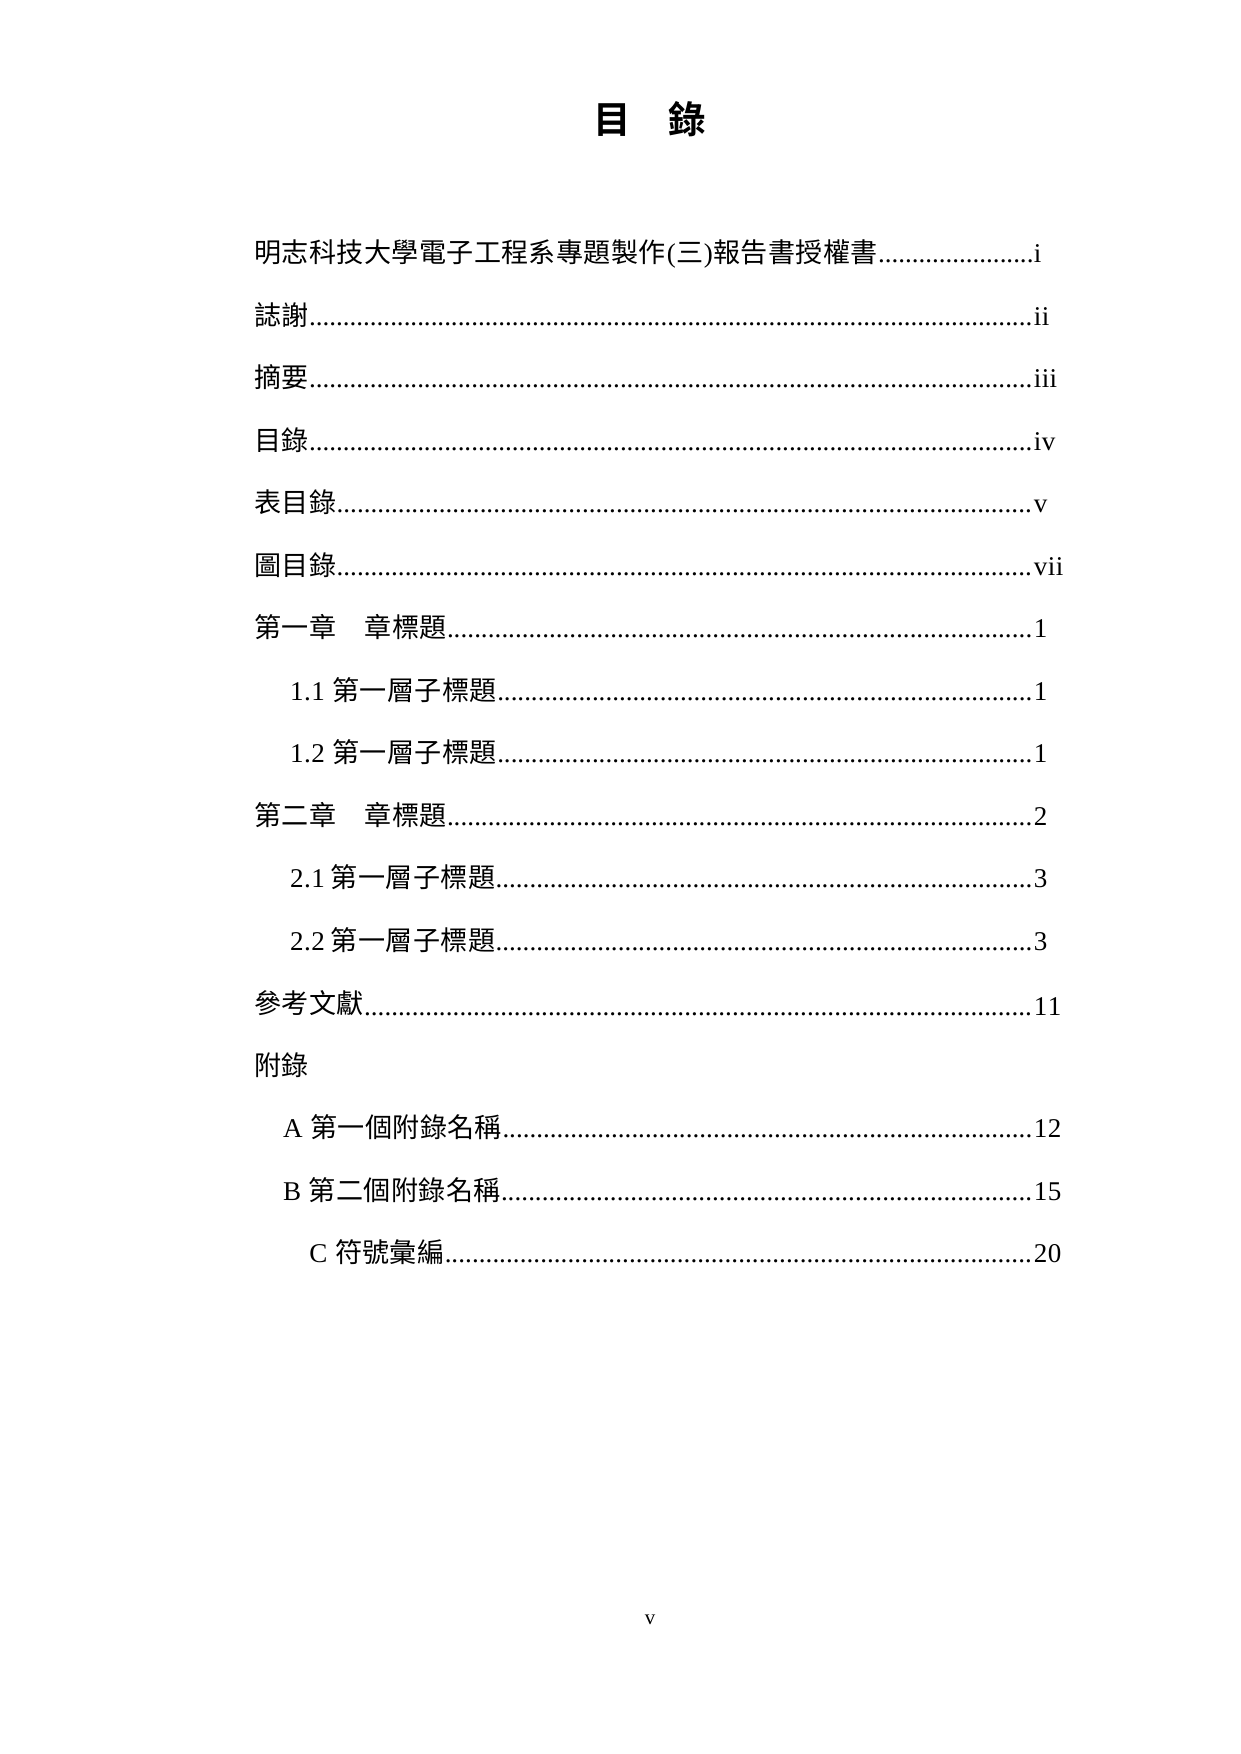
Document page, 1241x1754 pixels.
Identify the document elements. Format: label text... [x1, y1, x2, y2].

text 摘要 iii [207, 334, 1092, 396]
text 明志科技大學電子工程系專題製作(三)報告書授權書 i [207, 209, 1092, 271]
text 第二章 章標題 2 [207, 771, 1092, 834]
text 目 錄 [207, 90, 1092, 144]
text 1.2 第一層子標題 1 [207, 709, 1092, 771]
text C 符號彙編 20 [207, 1209, 1092, 1271]
text 目錄 iv [207, 396, 1092, 459]
text 表目錄 v [207, 459, 1092, 521]
text 圖目錄 vii [207, 521, 1092, 584]
text 2.1第一層子標題 3 [207, 834, 1092, 896]
text 參考文獻 11 [207, 959, 1092, 1021]
text 1.1 第一層子標題 1 [207, 646, 1092, 709]
text 第一章 章標題 1 [207, 584, 1092, 646]
text 誌謝 ii [207, 271, 1092, 334]
text 2.2第一層子標題 3 [207, 896, 1092, 959]
text A 第一個附錄名稱 12 [207, 1084, 1092, 1146]
text 附錄 [207, 1021, 1092, 1084]
text B 第二個附錄名稱 15 [207, 1146, 1092, 1209]
